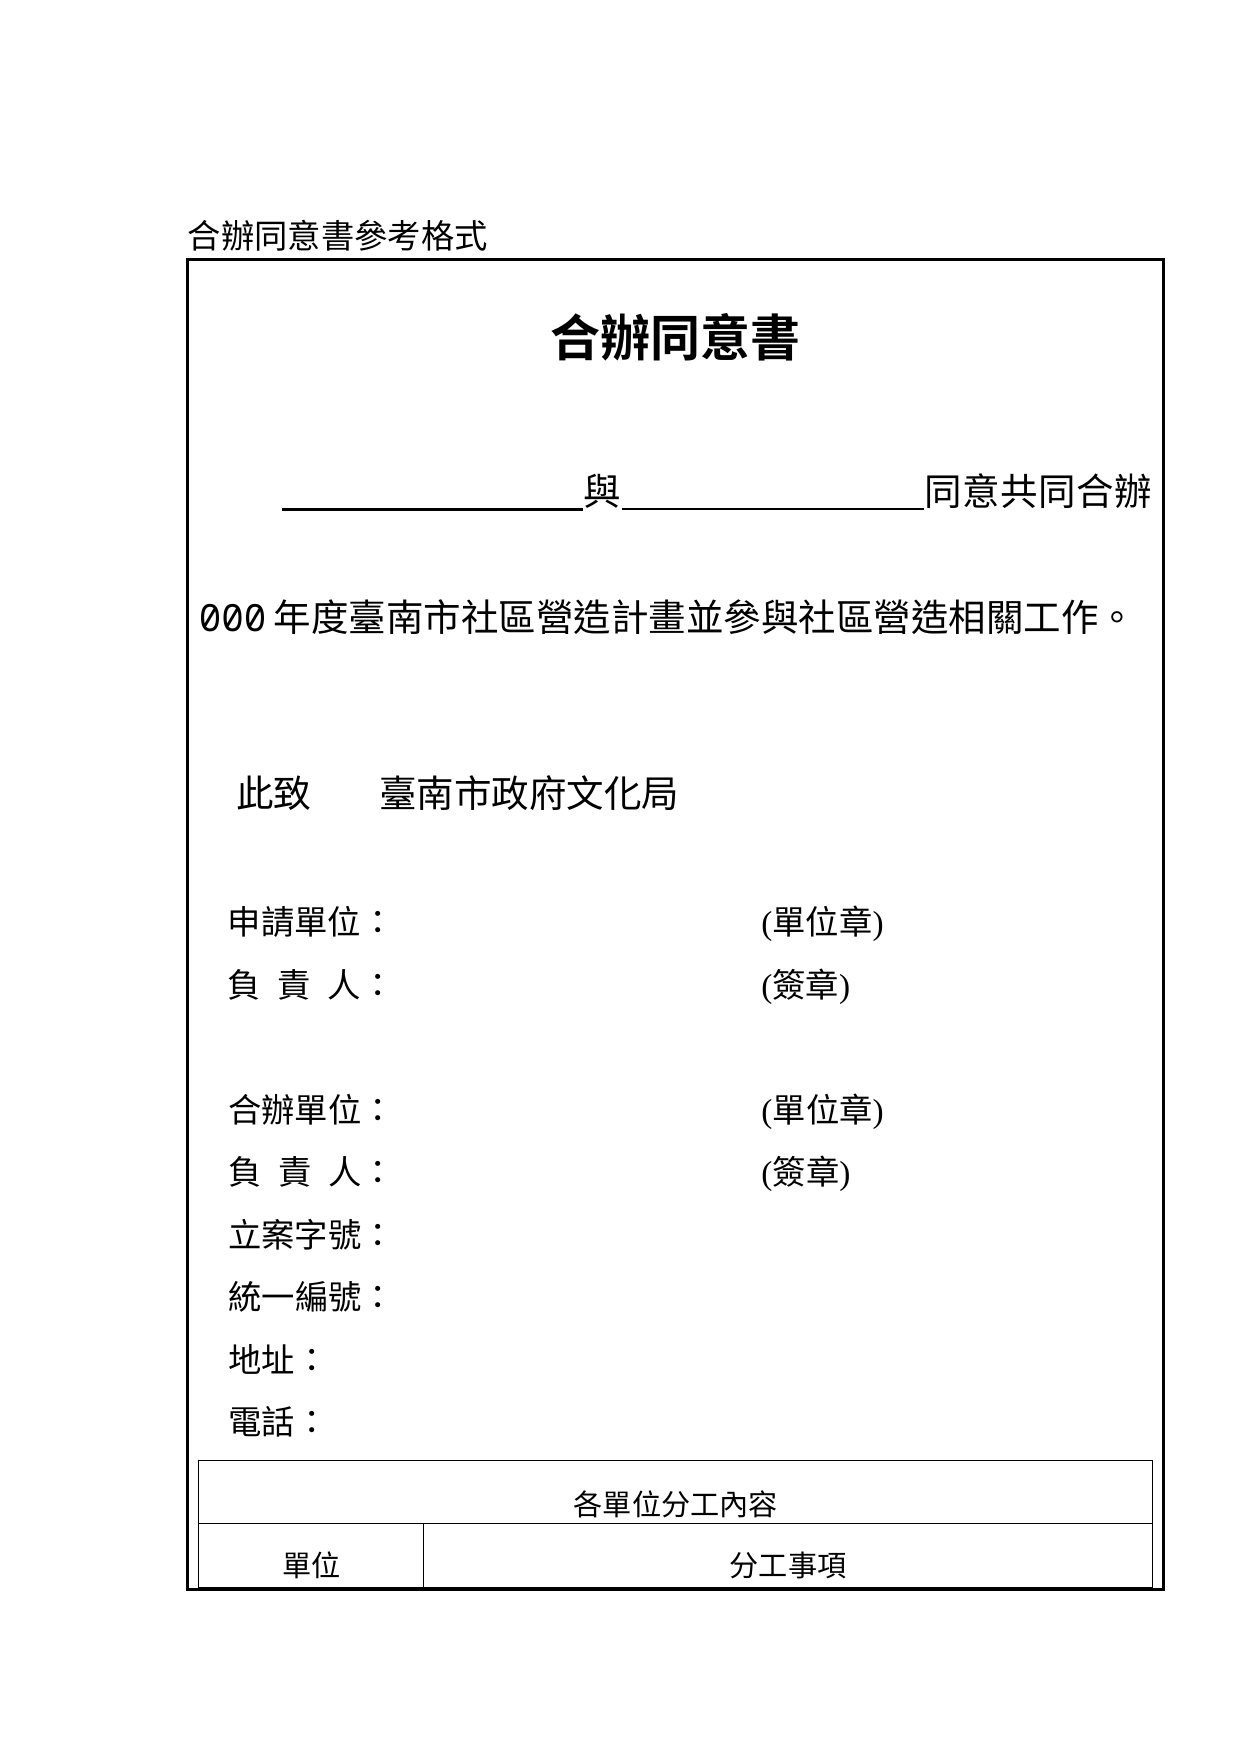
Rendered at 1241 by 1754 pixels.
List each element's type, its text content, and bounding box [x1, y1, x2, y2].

table_cell 單位 [199, 1524, 423, 1587]
text 合辦同意書參考格式 [187, 196, 1050, 258]
table_cell 分工事項 [424, 1524, 1152, 1587]
table_header 各單位分工內容 [199, 1461, 1152, 1523]
table_header 合辦同意書 與 同意共同合辦000年度臺南市社區營造計畫並參與社區營造相關工作。 此致 臺南市政府文化局 申請單位： (單位章) 負 責 人： (簽章) 合辦單位： (單位章) 負 責 人： (簽章) 立案字號： 統一編號： 地址： 電話： [189, 261, 1162, 1588]
